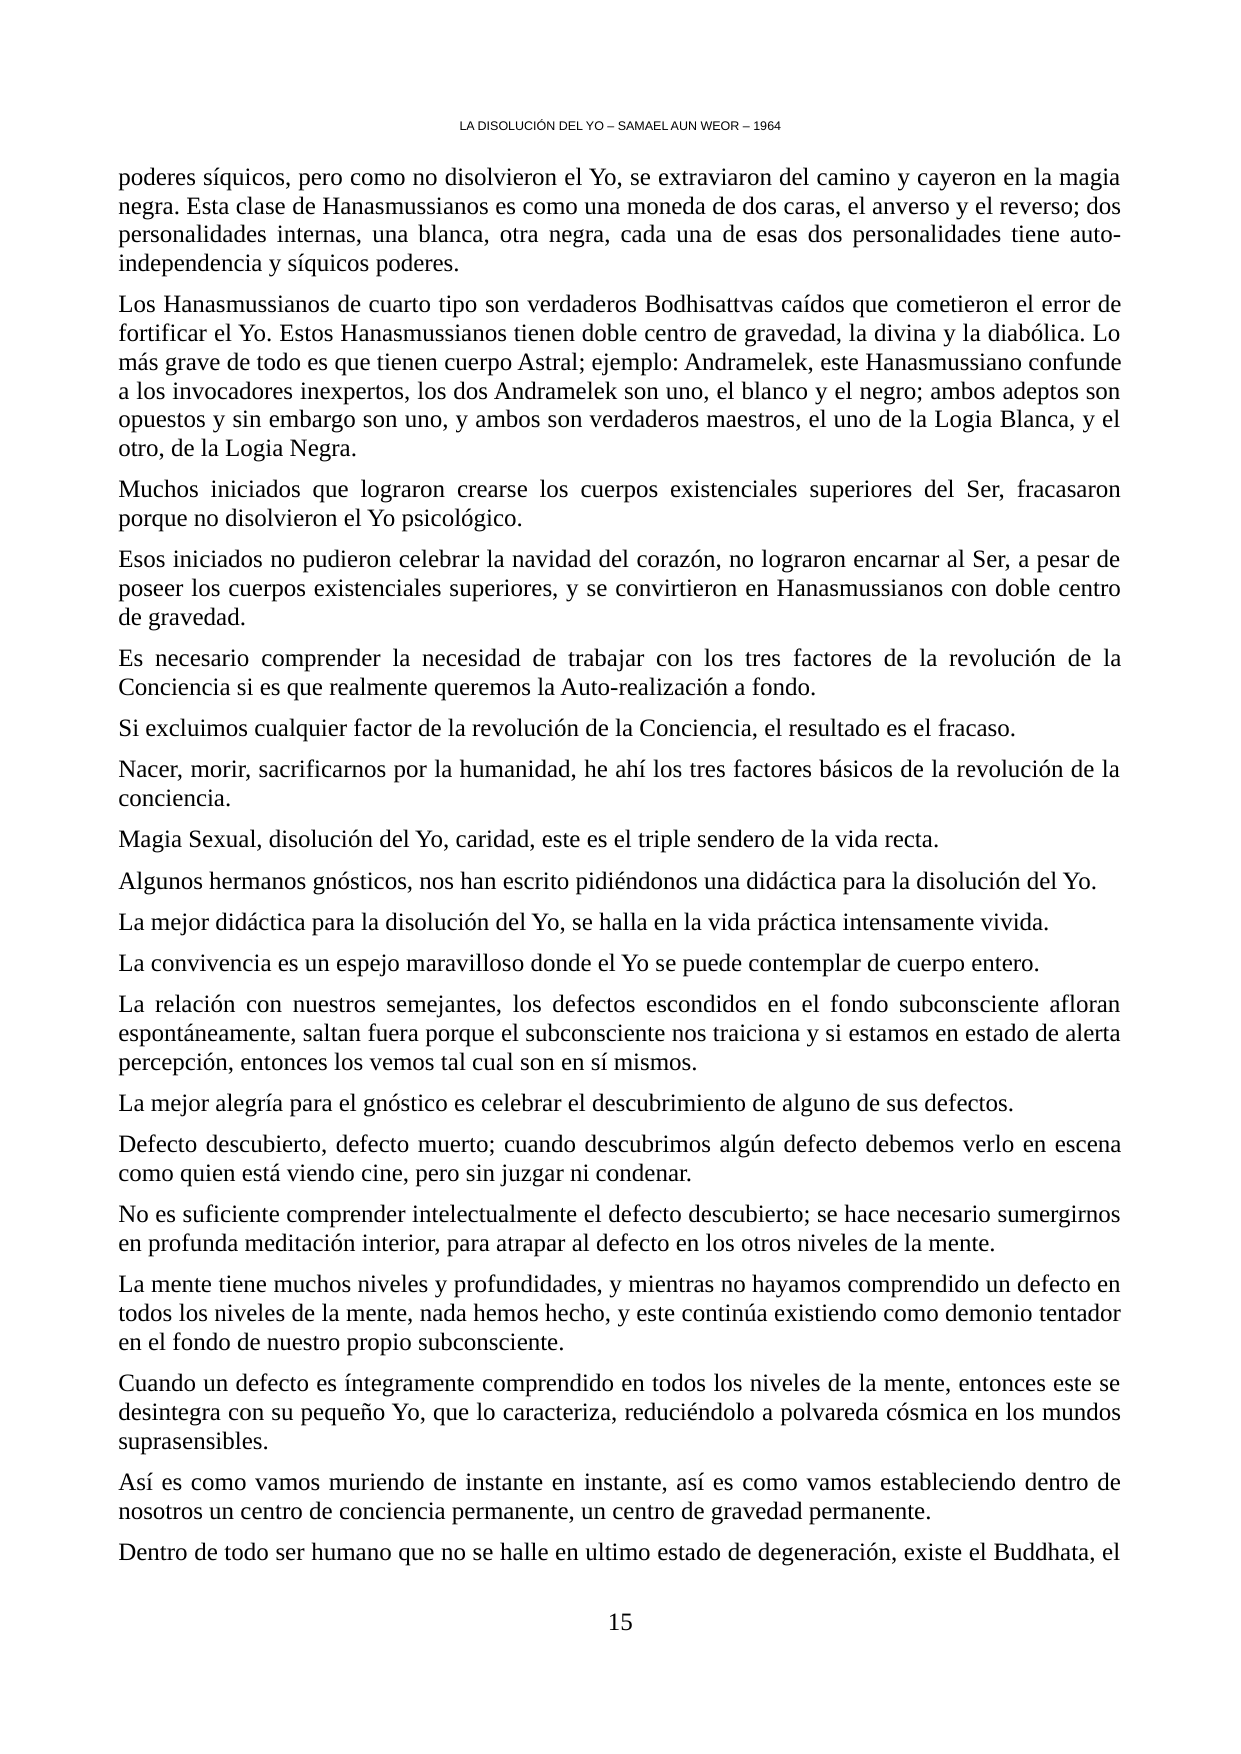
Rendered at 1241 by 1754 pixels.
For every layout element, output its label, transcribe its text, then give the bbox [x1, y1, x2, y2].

text Magia Sexual, disolución del Yo, caridad, este es el triple sendero de la vida recta. [118, 824, 1122, 853]
text La mejor didáctica para la disolución del Yo, se halla en la vida práctica intensamente vivida. [118, 907, 1122, 936]
text poderes síquicos, pero como no disolvieron el Yo, se extraviaron del camino y cayeron en la magia negra. Esta clase de Hanasmussianos es como una moneda de dos caras, el anverso y el reverso; dos personalidades internas, una blanca, otra negra, cada una de esas dos personalidades tiene auto-independencia y síquicos poderes. [118, 162, 1122, 277]
text Dentro de todo ser humano que no se halle en ultimo estado de degeneración, existe el Buddhata, el [118, 1537, 1122, 1566]
text La mejor alegría para el gnóstico es celebrar el descubrimiento de alguno de sus defectos. [118, 1088, 1122, 1117]
text Es necesario comprender la necesidad de trabajar con los tres factores de la revolución de la Conciencia si es que realmente queremos la Auto-realización a fondo. [118, 643, 1122, 701]
text Defecto descubierto, defecto muerto; cuando descubrimos algún defecto debemos verlo en escena como quien está viendo cine, pero sin juzgar ni condenar. [118, 1129, 1122, 1187]
text La mente tiene muchos niveles y profundidades, y mientras no hayamos comprendido un defecto en todos los niveles de la mente, nada hemos hecho, y este continúa existiendo como demonio tentador en el fondo de nuestro propio subconsciente. [118, 1269, 1122, 1356]
text No es suficiente comprender intelectualmente el defecto descubierto; se hace necesario sumergirnos en profunda meditación interior, para atrapar al defecto en los otros niveles de la mente. [118, 1199, 1122, 1257]
text Nacer, morir, sacrificarnos por la humanidad, he ahí los tres factores básicos de la revolución de la conciencia. [118, 754, 1122, 812]
text Así es como vamos muriendo de instante en instante, así es como vamos estableciendo dentro de nosotros un centro de conciencia permanente, un centro de gravedad permanente. [118, 1467, 1122, 1524]
text Algunos hermanos gnósticos, nos han escrito pidiéndonos una didáctica para la disolución del Yo. [118, 866, 1122, 894]
text Si excluimos cualquier factor de la revolución de la Conciencia, el resultado es el fracaso. [118, 713, 1122, 742]
text Cuando un defecto es íntegramente comprendido en todos los niveles de la mente, entonces este se desintegra con su pequeño Yo, que lo caracteriza, reduciéndolo a polvareda cósmica en los mundos suprasensibles. [118, 1368, 1122, 1454]
text Esos iniciados no pudieron celebrar la navidad del corazón, no lograron encarnar al Ser, a pesar de poseer los cuerpos existenciales superiores, y se convirtieron en Hanasmussianos con doble centro de gravedad. [118, 544, 1122, 631]
text Los Hanasmussianos de cuarto tipo son verdaderos Bodhisattvas caídos que cometieron el error de fortificar el Yo. Estos Hanasmussianos tienen doble centro de gravedad, la divina y la diabólica. Lo más grave de todo es que tienen cuerpo Astral; ejemplo: Andramelek, este Hanasmussiano confunde a los invocadores inexpertos, los dos Andramelek son uno, el blanco y el negro; ambos adeptos son opuestos y sin embargo son uno, y ambos son verdaderos maestros, el uno de la Logia Blanca, y el otro, de la Logia Negra. [118, 289, 1122, 462]
text La convivencia es un espejo maravilloso donde el Yo se puede contemplar de cuerpo entero. [118, 948, 1122, 977]
text La relación con nuestros semejantes, los defectos escondidos en el fondo subconsciente afloran espontáneamente, saltan fuera porque el subconsciente nos traiciona y si estamos en estado de alerta percepción, entonces los vemos tal cual son en sí mismos. [118, 989, 1122, 1076]
text Muchos iniciados que lograron crearse los cuerpos existenciales superiores del Ser, fracasaron porque no disolvieron el Yo psicológico. [118, 474, 1122, 532]
